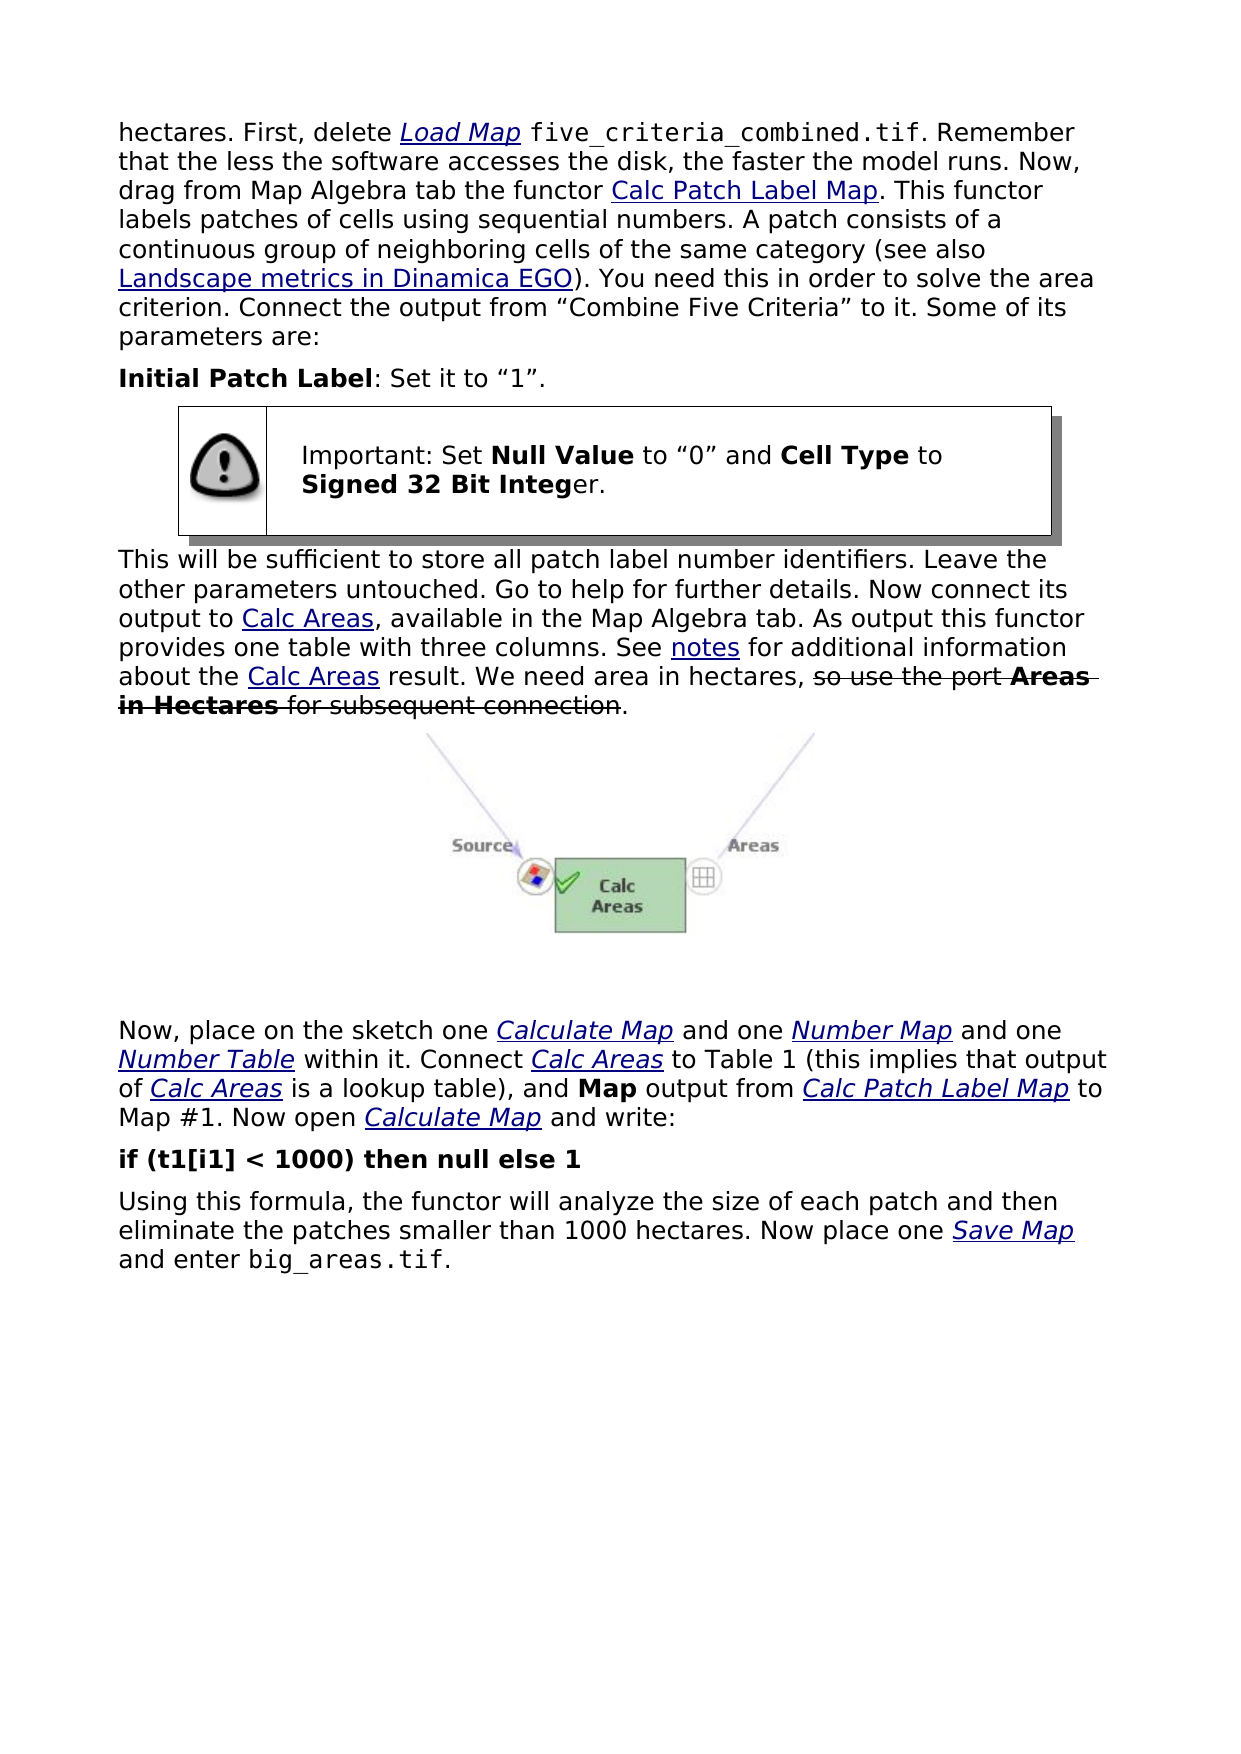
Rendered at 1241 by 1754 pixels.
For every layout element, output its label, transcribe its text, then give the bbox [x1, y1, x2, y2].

text Initial Patch Label: Set it to “1”. [118, 364, 1122, 393]
text if (t1[i1] < 1000) then null else 1 [118, 1145, 1122, 1174]
text Using this formula, the functor will analyze the size of each patch and then eliminate the patches smaller than 1000 hectares. Now place one Save Map and enter big_areas.tif. [118, 1187, 1122, 1274]
text hectares. First, delete Load Map five_criteria_combined.tif. Remember that the less the software accesses the disk, the faster the model runs. Now, drag from Map Algebra tab the functor Calc Patch Label Map. This functor labels patches of cells using sequential numbers. A patch consists of a continuous group of neighboring cells of the same category (see also Landscape metrics in Dinamica EGO). You need this in order to solve the area criterion. Connect the output from “Combine Five Criteria” to it. Some of its parameters are: [118, 118, 1122, 351]
table_header Important: Set Null Value to “0” and Cell Type to Signed 32 Bit Integer. [267, 407, 1051, 535]
picture [425, 733, 815, 1016]
picture [190, 429, 266, 505]
table_header [179, 407, 266, 535]
text This will be sufficient to store all patch label number identifiers. Leave the other parameters untouched. Go to help for further details. Now connect its output to Calc Areas, available in the Map Algebra tab. As output this functor provides one table with three columns. See notes for additional information about the Calc Areas result. We need area in hectares, so use the port Areas in Hectares for subsequent connection. [118, 546, 1122, 721]
text Now, place on the sketch one Calculate Map and one Number Map and one Number Table within it. Connect Calc Areas to Table 1 (this implies that output of Calc Areas is a lookup table), and Map output from Calc Patch Label Map to Map #1. Now open Calculate Map and write: [118, 966, 1122, 1133]
